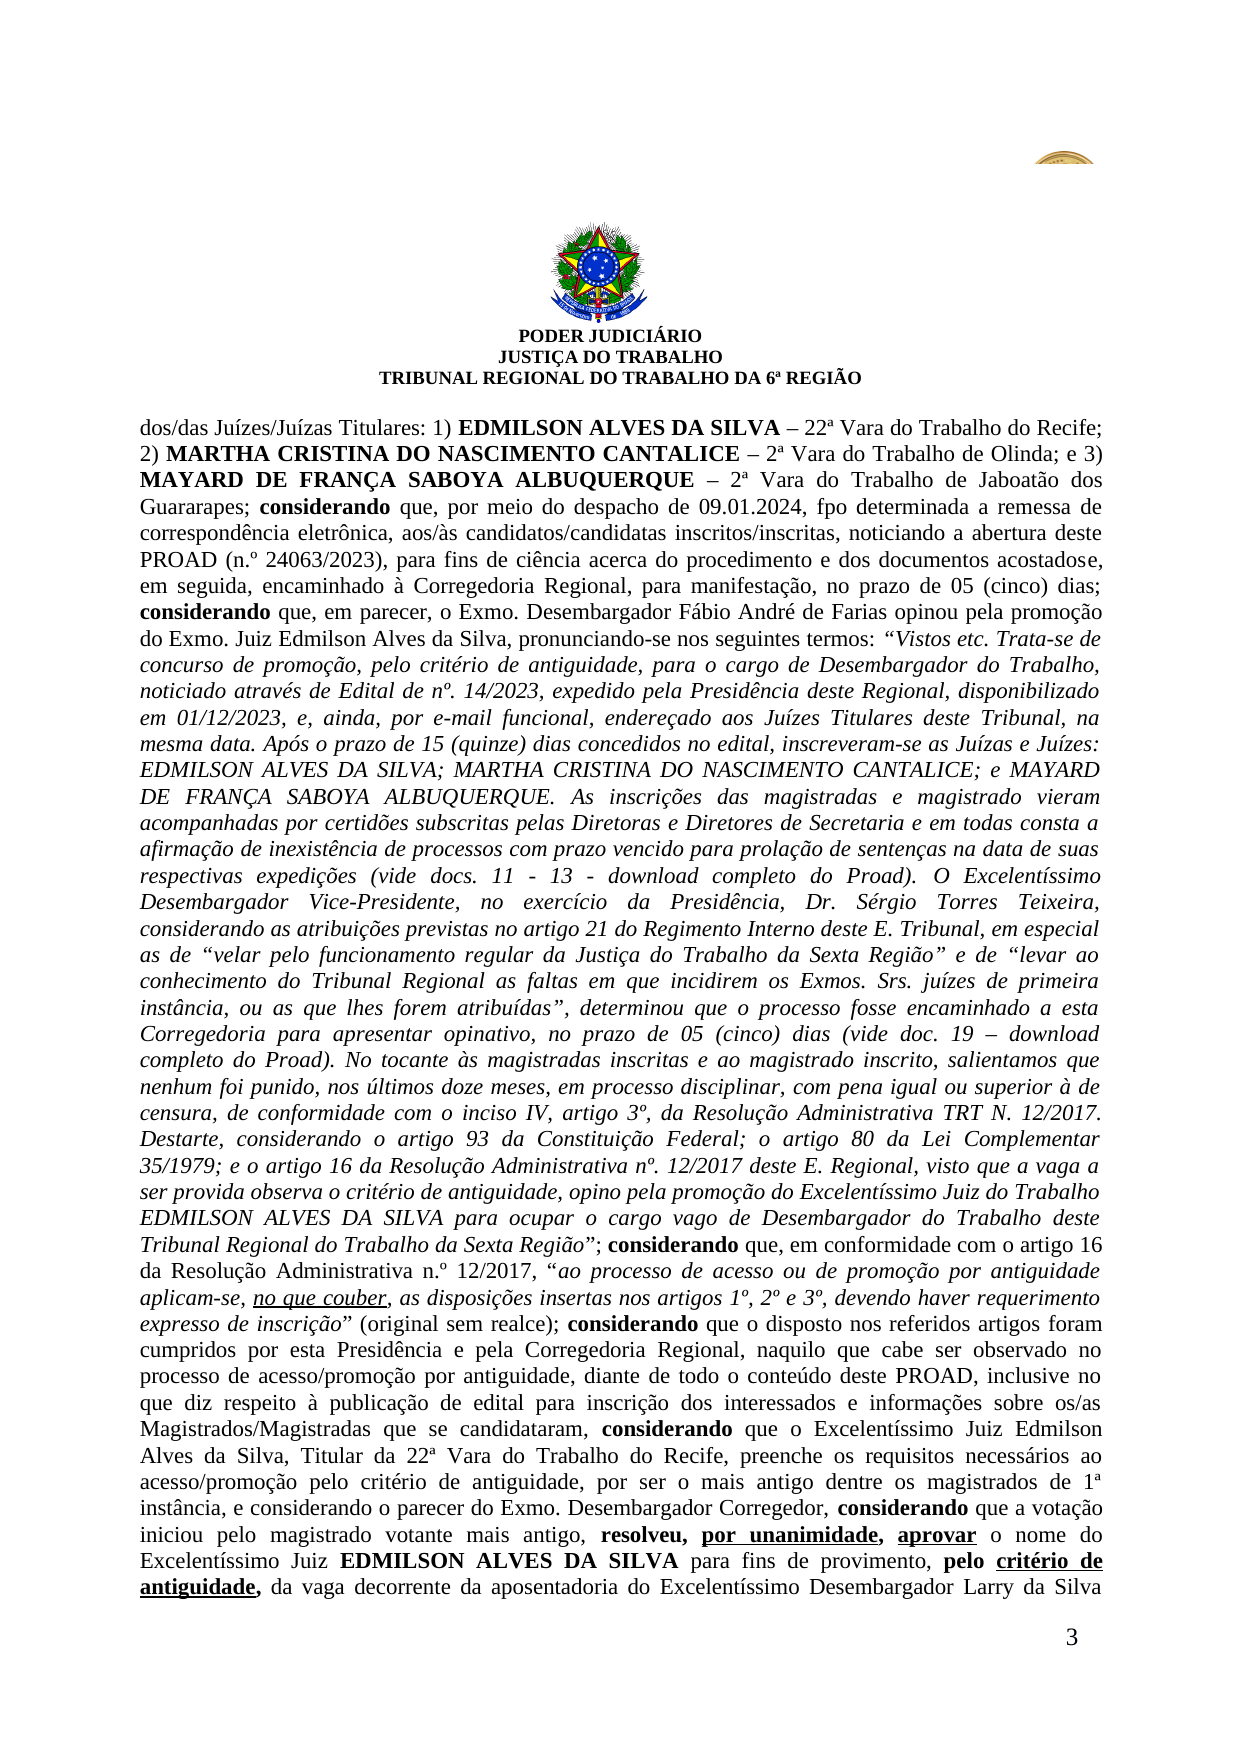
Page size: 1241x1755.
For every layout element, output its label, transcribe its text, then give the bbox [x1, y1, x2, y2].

text dos/das Juízes/Juízas Titulares: 1) EDMILSON ALVES DA SILVA – 22ª Vara do Trabalho do Recife; 2) MARTHA CRISTINA DO NASCIMENTO CANTALICE – 2ª Vara do Trabalho de Olinda; e 3) MAYARD DE FRANÇA SABOYA ALBUQUERQUE – 2ª Vara do Trabalho de Jaboatão dos Guararapes; considerando que, por meio do despacho de 09.01.2024, fpo determinada a remessa de correspondência eletrônica, aos/às candidatos/candidatas inscritos/inscritas, noticiando a abertura deste PROAD (n.º 24063/2023), para fins de ciência acerca do procedimento e dos documentos acostadose, em seguida, encaminhado à Corregedoria Regional, para manifestação, no prazo de 05 (cinco) dias; considerando que, em parecer, o Exmo. Desembargador Fábio André de Farias opinou pela promoção do Exmo. Juiz Edmilson Alves da Silva, pronunciando-se nos seguintes termos: “Vistos etc. Trata-se de concurso de promoção, pelo critério de antiguidade, para o cargo de Desembargador do Trabalho, noticiado através de Edital de nº. 14/2023, expedido pela Presidência deste Regional, disponibilizado em 01/12/2023, e, ainda, por e-mail funcional, endereçado aos Juízes Titulares deste Tribunal, na mesma data. Após o prazo de 15 (quinze) dias concedidos no edital, inscreveram-se as Juízas e Juízes: EDMILSON ALVES DA SILVA; MARTHA CRISTINA DO NASCIMENTO CANTALICE; e MAYARD DE FRANÇA SABOYA ALBUQUERQUE. As inscrições das magistradas e magistrado vieram acompanhadas por certidões subscritas pelas Diretoras e Diretores de Secretaria e em todas consta a afirmação de inexistência de processos com prazo vencido para prolação de sentenças na data de suas respectivas expedições (vide docs. 11 - 13 - download completo do Proad). O Excelentíssimo Desembargador Vice-Presidente, no exercício da Presidência, Dr. Sérgio Torres Teixeira, considerando as atribuições previstas no artigo 21 do Regimento Interno deste E. Tribunal, em especial as de “velar pelo funcionamento regular da Justiça do Trabalho da Sexta Região” e de “levar ao conhecimento do Tribunal Regional as faltas em que incidirem os Exmos. Srs. juízes de primeira instância, ou as que lhes forem atribuídas”, determinou que o processo fosse encaminhado a esta Corregedoria para apresentar opinativo, no prazo de 05 (cinco) dias (vide doc. 19 – download completo do Proad). No tocante às magistradas inscritas e ao magistrado inscrito, salientamos que nenhum foi punido, nos últimos doze meses, em processo disciplinar, com pena igual ou superior à de censura, de conformidade com o inciso IV, artigo 3º, da Resolução Administrativa TRT N. 12/2017. Destarte, considerando o artigo 93 da Constituição Federal; o artigo 80 da Lei Complementar 35/1979; e o artigo 16 da Resolução Administrativa nº. 12/2017 deste E. Regional, visto que a vaga a ser provida observa o critério de antiguidade, opino pela promoção do Excelentíssimo Juiz do Trabalho EDMILSON ALVES DA SILVA para ocupar o cargo vago de Desembargador do Trabalho deste Tribunal Regional do Trabalho da Sexta Região”; considerando que, em conformidade com o artigo 16 da Resolução Administrativa n.º 12/2017, “ao processo de acesso ou de promoção por antiguidade aplicam-se, no que couber, as disposições insertas nos artigos 1º, 2º e 3º, devendo haver requerimento expresso de inscrição” (original sem realce); considerando que o disposto nos referidos artigos foram cumpridos por esta Presidência e pela Corregedoria Regional, naquilo que cabe ser observado no processo de acesso/promoção por antiguidade, diante de todo o conteúdo deste PROAD, inclusive no que diz respeito à publicação de edital para inscrição dos interessados e informações sobre os/as Magistrados/Magistradas que se candidataram, considerando que o Excelentíssimo Juiz Edmilson Alves da Silva, Titular da 22ª Vara do Trabalho do Recife, preenche os requisitos necessários ao acesso/promoção pelo critério de antiguidade, por ser o mais antigo dentre os magistrados de 1ª instância, e considerando o parecer do Exmo. Desembargador Corregedor, considerando que a votação iniciou pelo magistrado votante mais antigo, resolveu, por unanimidade, aprovar o nome do Excelentíssimo Juiz EDMILSON ALVES DA SILVA para fins de provimento, pelo critério de antiguidade, da vaga decorrente da aposentadoria do Excelentíssimo Desembargador Larry da Silva Oliveira Filho, e autorizar o encaminhamento do [139, 414, 1103, 1600]
